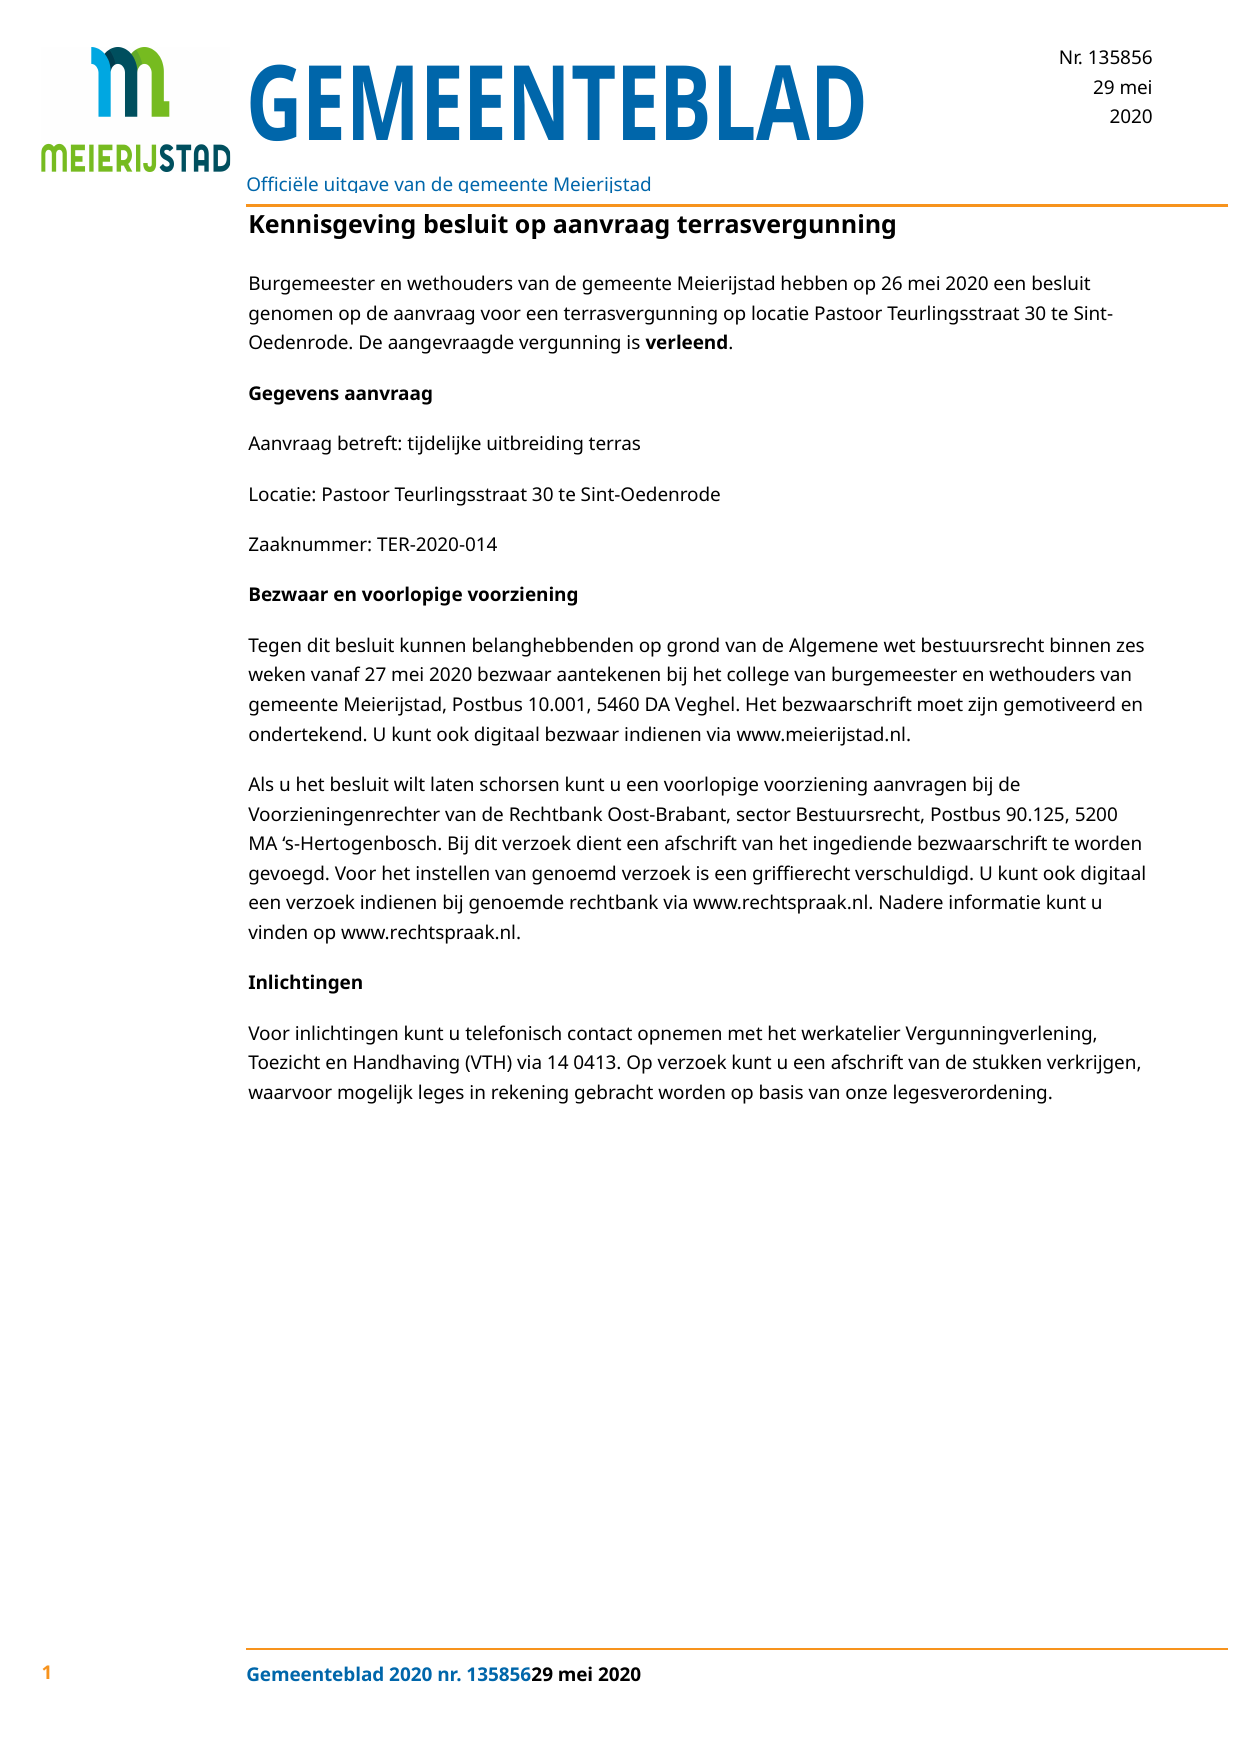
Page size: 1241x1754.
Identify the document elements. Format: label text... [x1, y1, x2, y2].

text Inlichtingen [248, 969, 1152, 995]
text Gegevens aanvraag [248, 380, 1152, 406]
text Tegen dit besluit kunnen belanghebbenden op grond van de Algemene wet bestuursrecht binnen zes weken vanaf 27 mei 2020 bezwaar aantekenen bij het college van burgemeester en wethouders van gemeente Meierijstad, Postbus 10.001, 5460 DA Veghel. Het bezwaarschrift moet zijn gemotiveerd en ondertekend. U kunt ook digitaal bezwaar indienen via www.meierijstad.nl. [248, 632, 1152, 746]
text Aanvraag betreft: tijdelijke uitbreiding terras [248, 430, 1152, 456]
text Als u het besluit wilt laten schorsen kunt u een voorlopige voorziening aanvragen bij de Voorzieningenrechter van de Rechtbank Oost-Brabant, sector Bestuursrecht, Postbus 90.125, 5200 MA ‘s-Hertogenbosch. Bij dit verzoek dient een afschrift van het ingediende bezwaarschrift te worden gevoegd. Voor het instellen van genoemd verzoek is een griffierecht verschuldigd. U kunt ook digitaal een verzoek indienen bij genoemde rechtbank via www.rechtspraak.nl. Nadere informatie kunt u vinden op www.rechtspraak.nl. [248, 771, 1152, 945]
text Locatie: Pastoor Teurlingsstraat 30 te Sint-Oedenrode [248, 481, 1152, 506]
text Bezwaar en voorlopige voorziening [248, 582, 1152, 607]
text Burgemeester en wethouders van de gemeente Meierijstad hebben op 26 mei 2020 een besluit genomen op de aanvraag voor een terrasvergunning op locatie Pastoor Teurlingsstraat 30 te Sint-Oedenrode. De aangevraagde vergunning is verleend. [248, 270, 1152, 355]
text Zaaknummer: TER-2020-014 [248, 531, 1152, 557]
text Voor inlichtingen kunt u telefonisch contact opnemen met het werkatelier Vergunningverlening, Toezicht en Handhaving (VTH) via 14 0413. Op verzoek kunt u een afschrift van de stukken verkrijgen, waarvoor mogelijk leges in rekening gebracht worden op basis van onze legesverordening. [248, 1020, 1152, 1105]
text Kennisgeving besluit op aanvraag terrasvergunning [248, 207, 1152, 241]
picture [41, 47, 231, 172]
